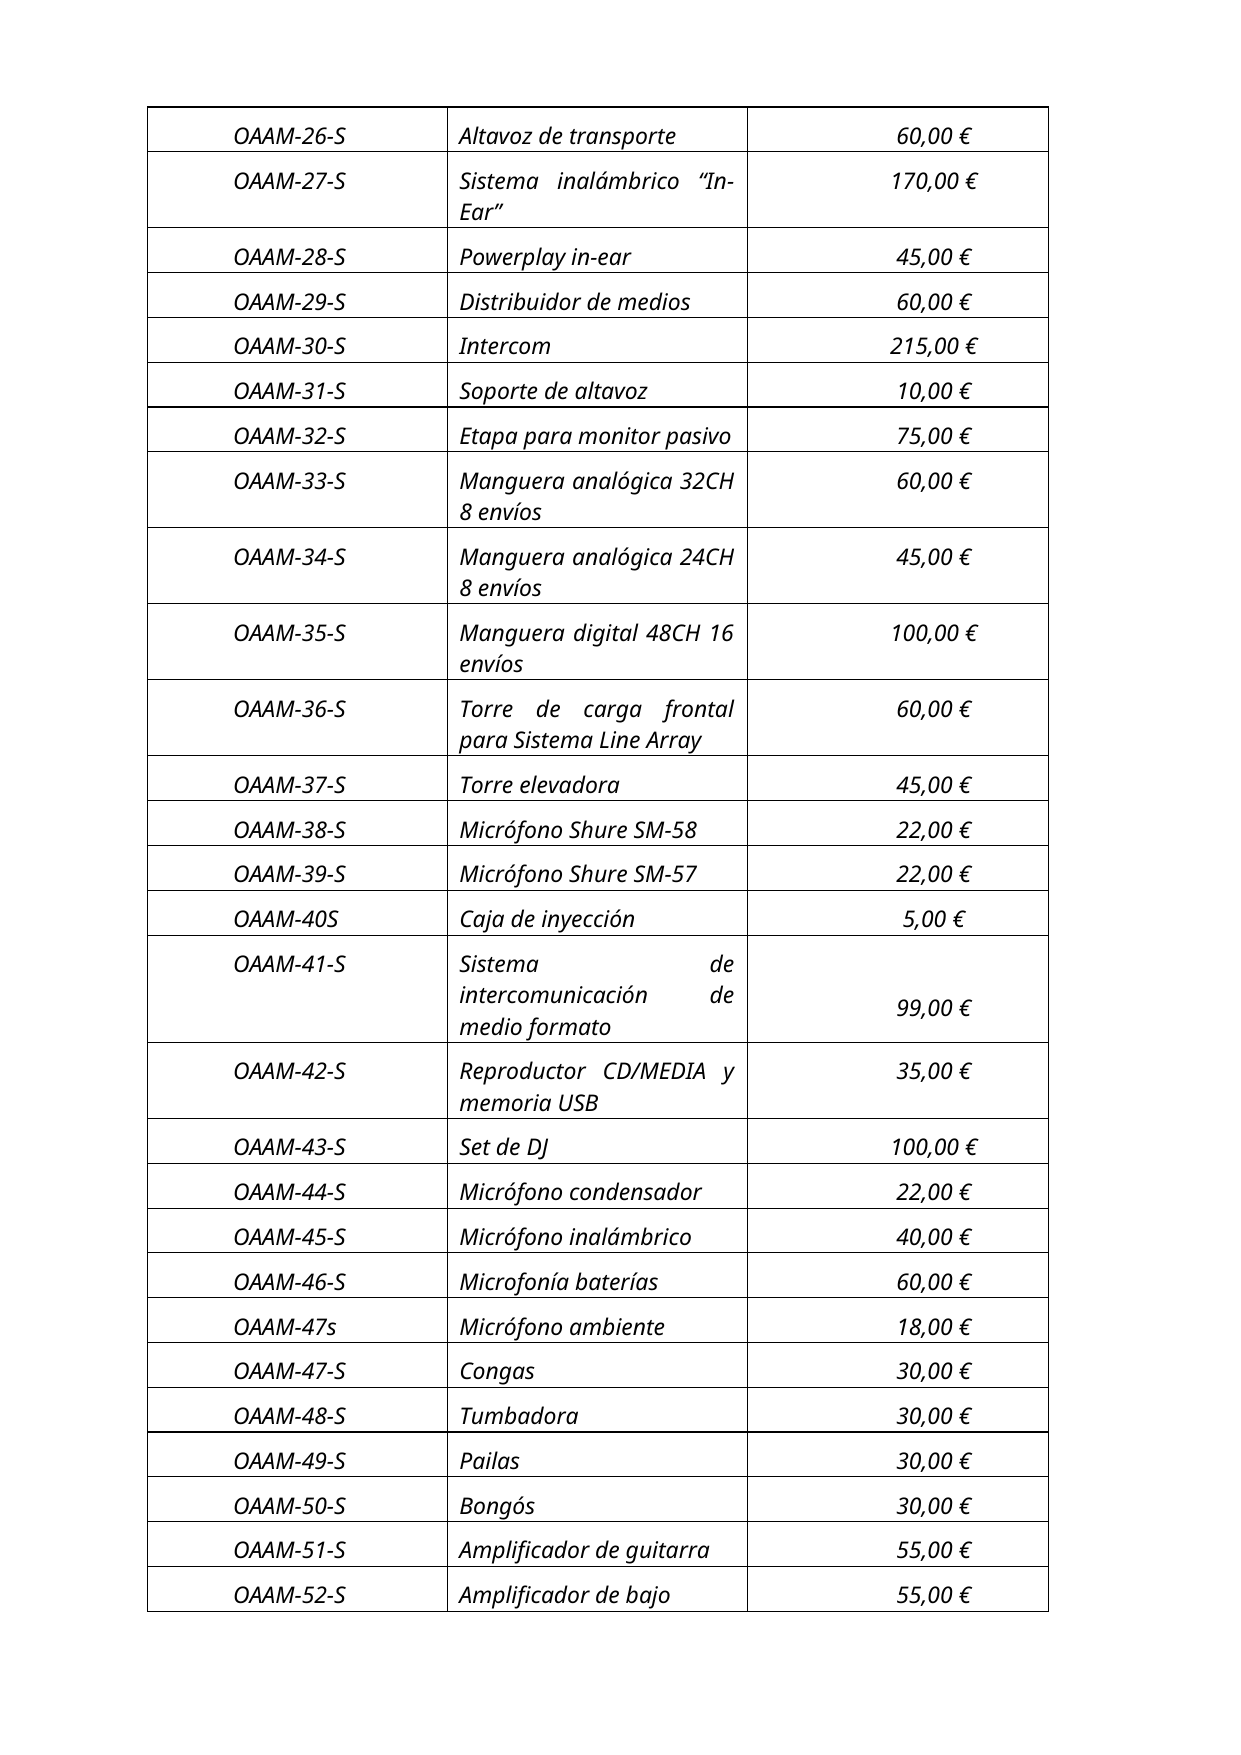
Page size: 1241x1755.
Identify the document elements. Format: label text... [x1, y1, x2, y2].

table_cell 30,00 € [748, 1433, 1048, 1476]
table_cell 60,00 € [748, 680, 1048, 755]
table_cell Torre de carga frontal para Sistema Line Array [448, 680, 747, 755]
table_cell Etapa para monitor pasivo [448, 408, 747, 451]
table_cell Micrófono condensador [448, 1164, 747, 1207]
table_cell 30,00 € [748, 1477, 1048, 1521]
table_cell 45,00 € [748, 228, 1048, 272]
table_cell Sistema de intercomunicación de medio formato [448, 936, 747, 1042]
table_cell Reproductor CD/MEDIA y memoria USB [448, 1043, 747, 1118]
table_cell OAAM-36-S [148, 680, 447, 755]
table_cell 22,00 € [748, 846, 1048, 890]
table_cell Amplificador de guitarra [448, 1522, 747, 1566]
table_cell 99,00 € [748, 936, 1048, 1042]
table_cell Micrófono Shure SM-57 [448, 846, 747, 890]
table_cell Distribuidor de medios [448, 273, 747, 317]
table_cell OAAM-27-S [148, 152, 447, 227]
table_cell OAAM-43-S [148, 1119, 447, 1163]
table_cell Tumbadora [448, 1388, 747, 1431]
table_cell Micrófono inalámbrico [448, 1209, 747, 1252]
table_cell 75,00 € [748, 408, 1048, 451]
table_cell 55,00 € [748, 1522, 1048, 1566]
table_cell 35,00 € [748, 1043, 1048, 1118]
table_cell Sistema inalámbrico “In-Ear” [448, 152, 747, 227]
table_cell OAAM-45-S [148, 1209, 447, 1252]
table_cell 22,00 € [748, 1164, 1048, 1207]
table_cell 18,00 € [748, 1298, 1048, 1342]
table_cell 170,00 € [748, 152, 1048, 227]
table_cell OAAM-37-S [148, 756, 447, 800]
table_cell OAAM-26-S [148, 108, 447, 151]
table_cell 60,00 € [748, 108, 1048, 151]
table_cell OAAM-30-S [148, 318, 447, 362]
table_cell 60,00 € [748, 273, 1048, 317]
table_cell OAAM-35-S [148, 604, 447, 679]
table_cell 30,00 € [748, 1388, 1048, 1431]
table_cell 60,00 € [748, 452, 1048, 527]
table_cell Powerplay in-ear [448, 228, 747, 272]
table_cell 10,00 € [748, 363, 1048, 406]
table_cell 215,00 € [748, 318, 1048, 362]
table_cell Torre elevadora [448, 756, 747, 800]
table_cell 30,00 € [748, 1343, 1048, 1387]
table_cell Pailas [448, 1433, 747, 1476]
table_cell 100,00 € [748, 1119, 1048, 1163]
table_cell 5,00 € [748, 891, 1048, 934]
table_cell 60,00 € [748, 1253, 1048, 1297]
table_cell OAAM-40S [148, 891, 447, 934]
table_cell 45,00 € [748, 756, 1048, 800]
table_cell OAAM-50-S [148, 1477, 447, 1521]
table_cell OAAM-41-S [148, 936, 447, 1042]
table_cell OAAM-32-S [148, 408, 447, 451]
table_cell OAAM-38-S [148, 801, 447, 845]
table_cell Congas [448, 1343, 747, 1387]
table_cell OAAM-34-S [148, 528, 447, 603]
table_cell Caja de inyección [448, 891, 747, 934]
table_cell 40,00 € [748, 1209, 1048, 1252]
table_cell Bongós [448, 1477, 747, 1521]
table_cell OAAM-29-S [148, 273, 447, 317]
table_cell Microfonía baterías [448, 1253, 747, 1297]
table_cell Micrófono Shure SM-58 [448, 801, 747, 845]
table_cell OAAM-44-S [148, 1164, 447, 1207]
table_cell OAAM-49-S [148, 1433, 447, 1476]
table_cell OAAM-47-S [148, 1343, 447, 1387]
table_cell Micrófono ambiente [448, 1298, 747, 1342]
table_cell OAAM-28-S [148, 228, 447, 272]
table_cell OAAM-42-S [148, 1043, 447, 1118]
table_cell Intercom [448, 318, 747, 362]
table_cell OAAM-31-S [148, 363, 447, 406]
table_cell 55,00 € [748, 1567, 1048, 1611]
table_cell Set de DJ [448, 1119, 747, 1163]
table_cell Manguera analógica 24CH 8 envíos [448, 528, 747, 603]
table_cell OAAM-51-S [148, 1522, 447, 1566]
table_cell OAAM-33-S [148, 452, 447, 527]
table_cell OAAM-52-S [148, 1567, 447, 1611]
table_cell OAAM-47s [148, 1298, 447, 1342]
table_cell Soporte de altavoz [448, 363, 747, 406]
table_cell 22,00 € [748, 801, 1048, 845]
table_cell 45,00 € [748, 528, 1048, 603]
table_cell OAAM-46-S [148, 1253, 447, 1297]
table_cell Manguera analógica 32CH 8 envíos [448, 452, 747, 527]
table_cell OAAM-39-S [148, 846, 447, 890]
table_cell Manguera digital 48CH 16 envíos [448, 604, 747, 679]
table_cell Amplificador de bajo [448, 1567, 747, 1611]
table_cell OAAM-48-S [148, 1388, 447, 1431]
table_cell Altavoz de transporte [448, 108, 747, 151]
table_cell 100,00 € [748, 604, 1048, 679]
